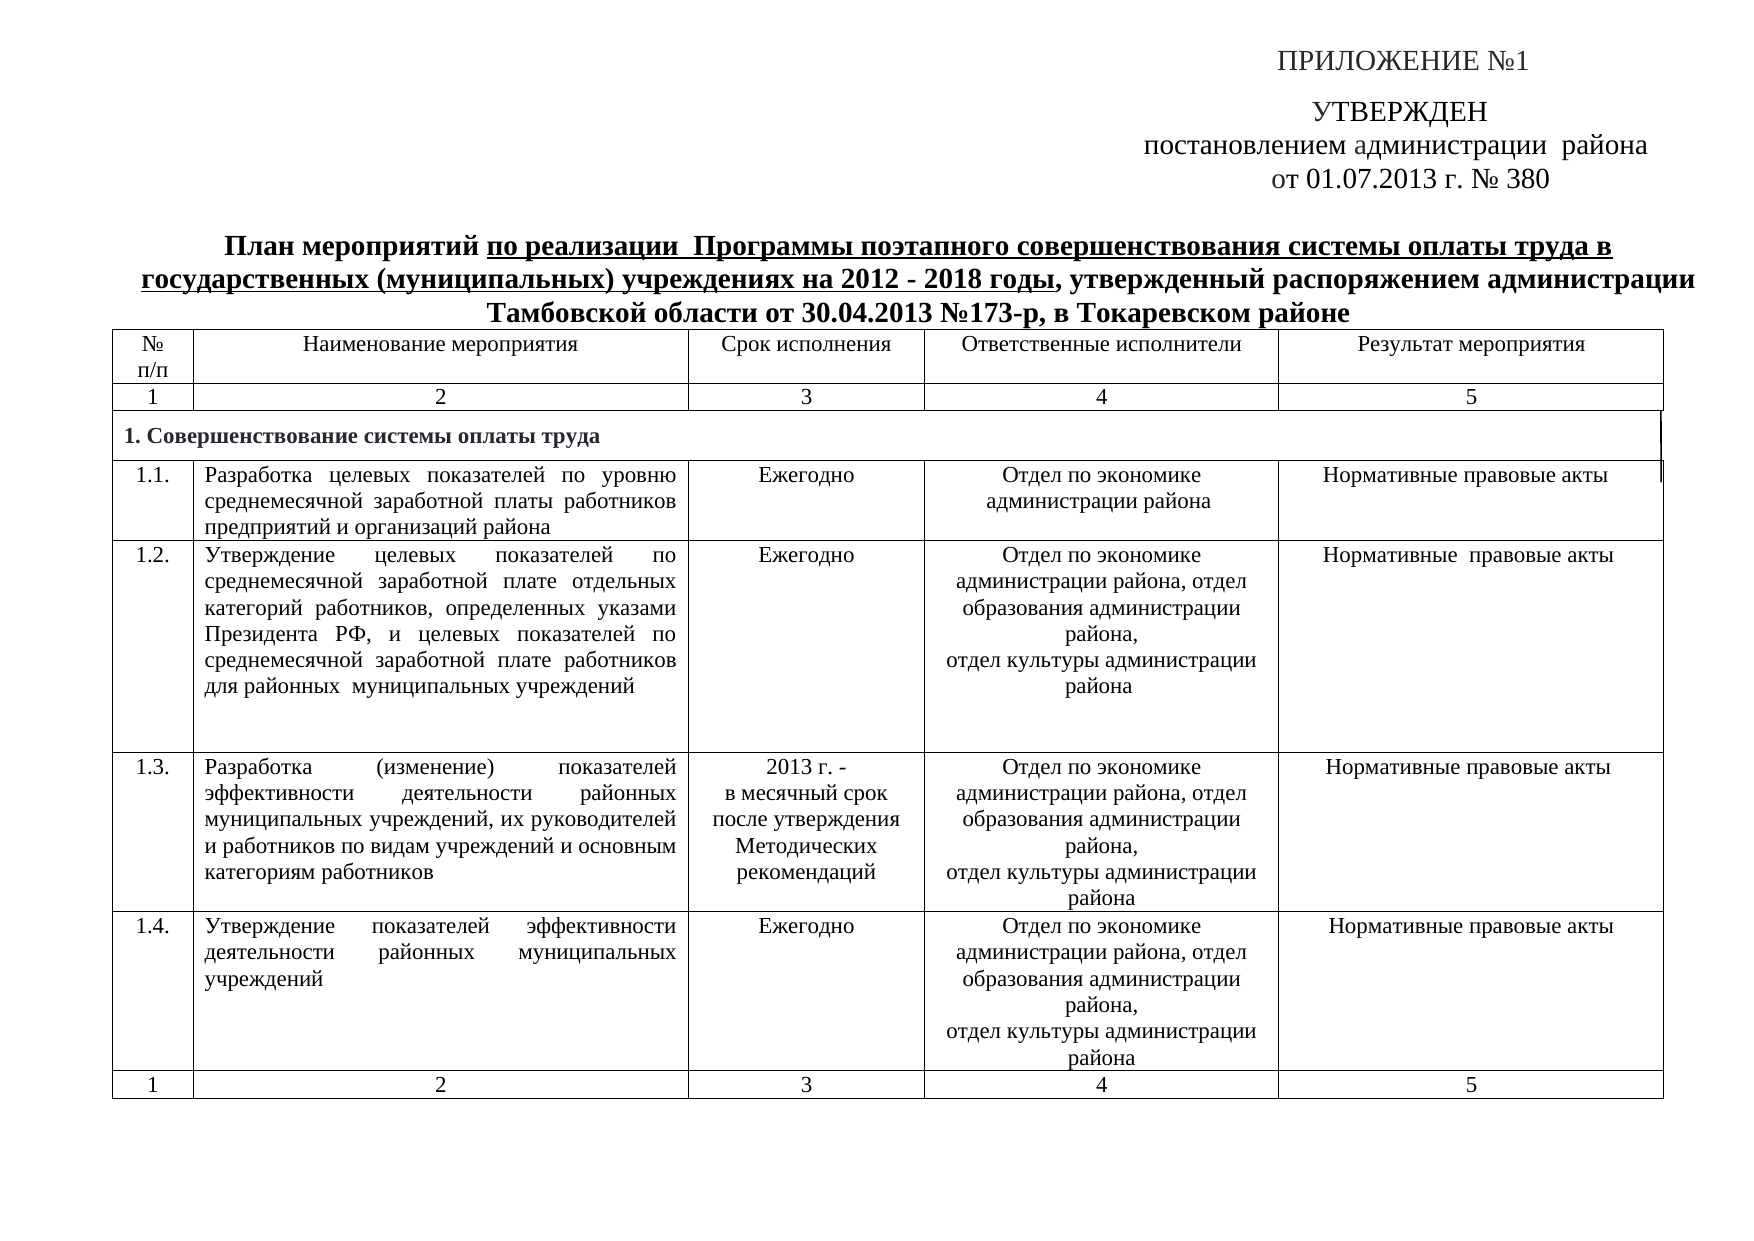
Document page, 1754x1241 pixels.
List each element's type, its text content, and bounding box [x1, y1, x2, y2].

table_cell 2013 г. - в месячный срок после утверждения Методических рекомендаций [689, 753, 924, 911]
table_cell [1279, 411, 1660, 460]
table_cell 5 [1279, 1071, 1663, 1097]
table_cell 3 [689, 1071, 924, 1097]
table_cell 1 [113, 384, 193, 410]
table_cell Ежегодно [689, 541, 924, 752]
table_cell 1.2. [113, 541, 193, 752]
text постановлением администрации района [112, 127, 1724, 161]
table_cell Разработка (изменение) показателей эффективности деятельности районных муниципальных учреждений, их руководителей и работников по видам учреждений и основным категориям работников [194, 753, 688, 911]
table_header Ответственные исполнители [925, 330, 1278, 382]
table_cell 1.1. [113, 461, 193, 540]
table_header Результат мероприятия [1279, 330, 1663, 382]
table_cell 5 [1279, 384, 1663, 410]
table_header Срок исполнения [689, 330, 924, 382]
table_header Наименование мероприятия [194, 330, 688, 382]
table_cell Ежегодно [689, 461, 924, 540]
text УТВЕРЖДЕН [112, 94, 1724, 127]
table_cell Разработка целевых показателей по уровню среднемесячной заработной платы работников предприятий и организаций района [194, 461, 688, 540]
table_cell Отдел по экономике администрации района, отдел образования администрации района, отдел культуры администрации района [925, 912, 1278, 1070]
table_cell Нормативные правовые акты [1279, 461, 1663, 540]
table_cell Нормативные правовые акты [1279, 541, 1663, 752]
table_cell Нормативные правовые акты [1279, 912, 1663, 1070]
text План мероприятий по реализации Программы поэтапного совершенствования системы оплаты труда в государственных (муниципальных) учреждениях на 2012 - 2018 годы, утвержденный распоряжением администрации Тамбовской области от 30.04.2013 №173-р, в Токаревском районе [112, 228, 1724, 329]
text ПРИЛОЖЕНИЕ №1 [112, 43, 1724, 77]
table_cell Утверждение показателей эффективности деятельности районных муниципальных учреждений [194, 912, 688, 1070]
table_cell 4 [925, 384, 1278, 410]
table_cell 2 [194, 384, 688, 410]
table_cell Ежегодно [689, 912, 924, 1070]
table_cell Отдел по экономике администрации района, отдел образования администрации района, отдел культуры администрации района [925, 753, 1278, 911]
table_cell 4 [925, 1071, 1278, 1097]
table_cell 1.4. [113, 912, 193, 1070]
table_cell 1.3. [113, 753, 193, 911]
table_cell 1 [113, 1071, 193, 1097]
table_cell 2 [194, 1071, 688, 1097]
table_cell Отдел по экономике администрации района, отдел образования администрации района, отдел культуры администрации района [925, 541, 1278, 752]
table_cell Утверждение целевых показателей по среднемесячной заработной плате отдельных категорий работников, определенных указами Президента РФ, и целевых показателей по среднемесячной заработной плате работников для районных муниципальных учреждений [194, 541, 688, 752]
table_cell 1. Совершенствование системы оплаты труда [113, 411, 1279, 460]
table_cell Отдел по экономике администрации района [925, 461, 1278, 540]
table_cell Нормативные правовые акты [1279, 753, 1663, 911]
table_cell 3 [689, 384, 924, 410]
table_header № п/п [113, 330, 193, 382]
text от 01.07.2013 г. № 380 [112, 161, 1724, 194]
